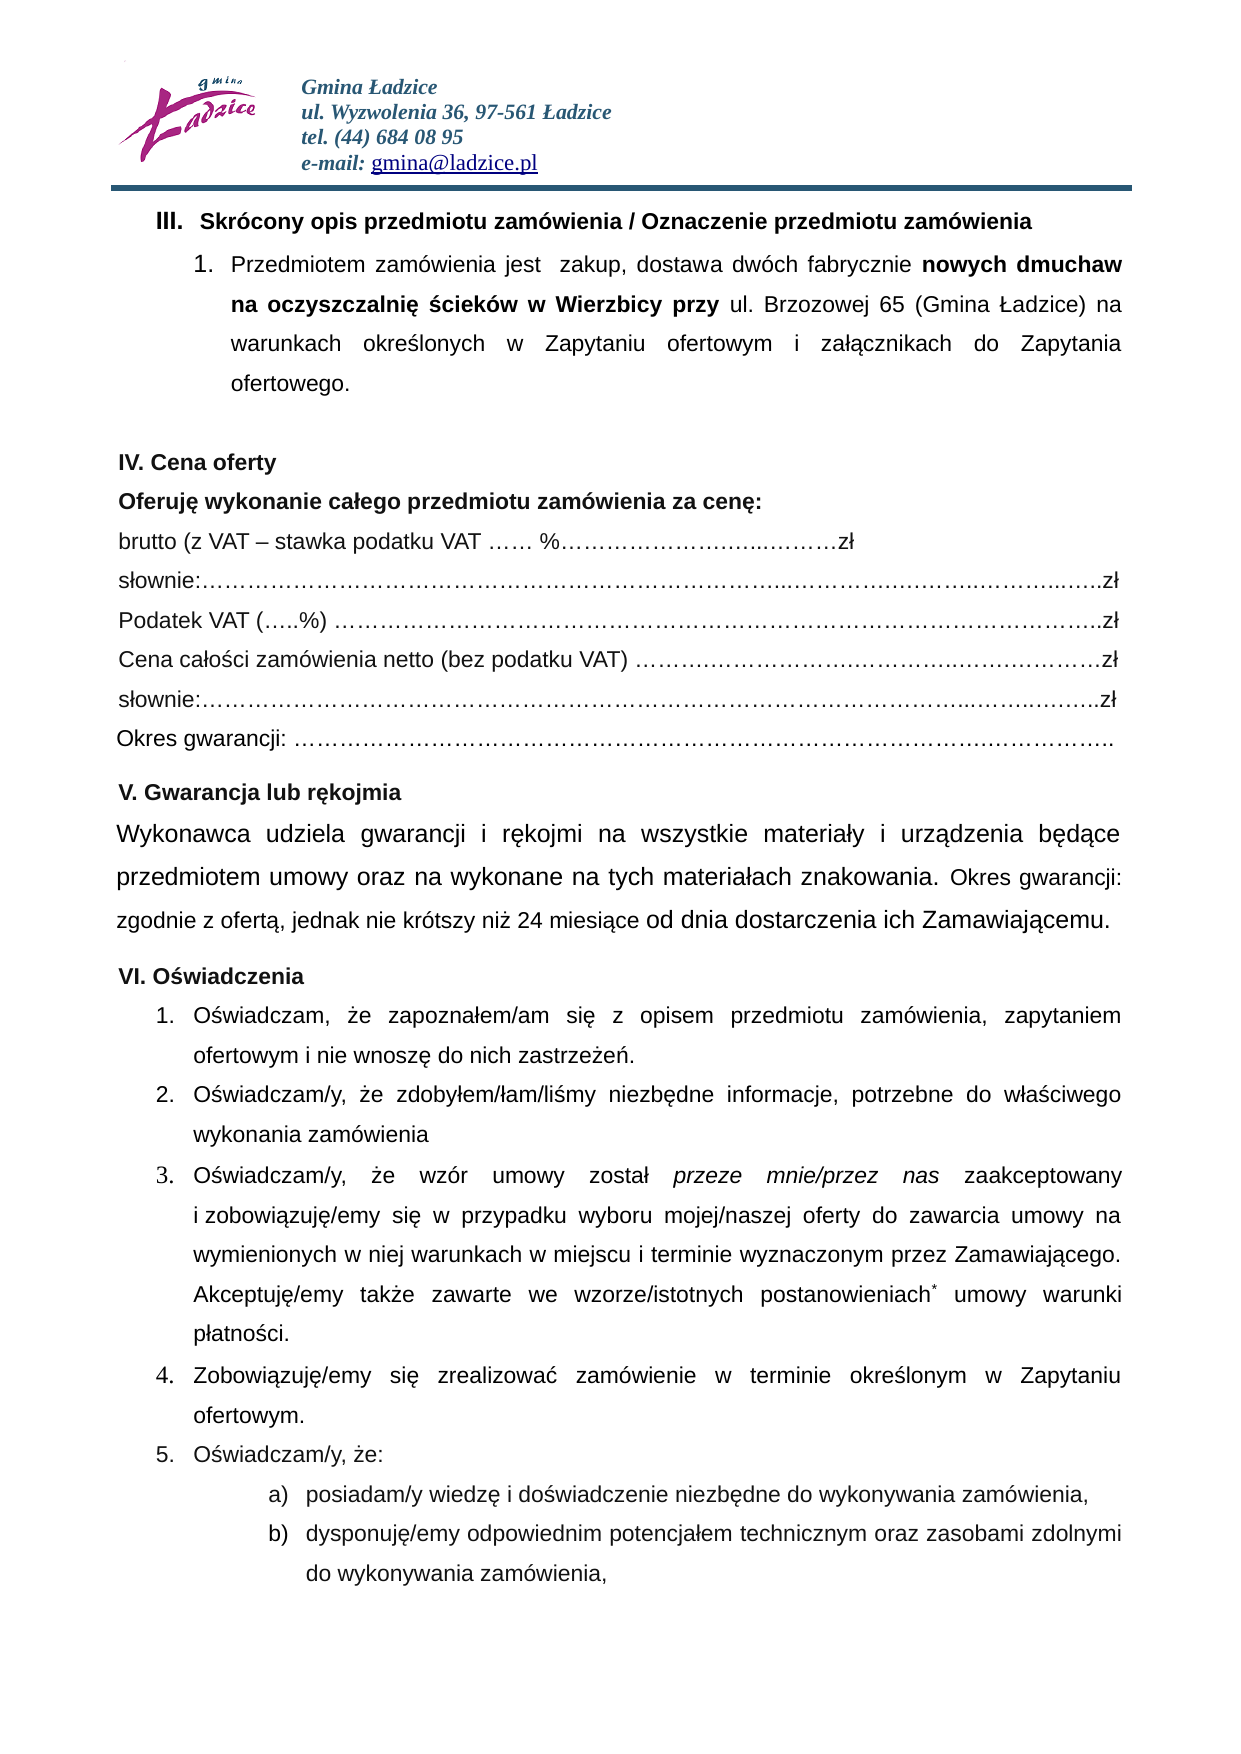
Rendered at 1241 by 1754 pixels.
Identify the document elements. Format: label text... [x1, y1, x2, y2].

list Oświadczam/y, że wzór umowy został przeze mnie/przez nas zaakceptowany i zobowiązuję/emy się w przypadku wyboru mojej/naszej oferty do zawarcia umowy na wymienionych w niej warunkach w miejscu i terminie wyznaczonym przez Zamawiającego. Akceptuję/emy także zawarte we wzorze/istotnych postanowieniach* umowy warunki płatności. [156, 1160, 1122, 1347]
list Oświadczam/y, że zdobyłem/łam/liśmy niezbędne informacje, potrzebne do właściwego wykonania zamówienia [156, 1081, 1122, 1147]
list Przedmiotem zamówienia jest zakup, dostawa dwóch fabrycznie nowych dmuchaw na oczyszczalnię ścieków w Wierzbicy przy ul. Brzozowej 65 (Gmina Ładzice) na warunkach określonych w Zapytaniu ofertowym i załącznikach do Zapytania ofertowego. [193, 249, 1122, 396]
text Podatek VAT (…..%) ………………………………………………………………………………………..zł [118, 607, 1122, 633]
list Zobowiązuję/emy się zrealizować zamówienie w terminie określonym w Zapytaniu ofertowym. [156, 1360, 1122, 1428]
list Oświadczam, że zapoznałem/am się z opisem przedmiotu zamówienia, zapytaniem ofertowym i nie wnoszę do nich zastrzeżeń. [156, 1002, 1122, 1068]
list Skrócony opis przedmiotu zamówienia / Oznaczenie przedmiotu zamówienia [156, 206, 1122, 235]
text V. Gwarancja lub rękojmia [118, 779, 1122, 806]
text słownie:………………………………………………………………………………………...……..….…..zł [118, 686, 1122, 712]
text Wykonawca udziela gwarancji i rękojmi na wszystkie materiały i urządzenia będące przedmiotem umowy oraz na wykonane na tych materiałach znakowania. Okres gwarancji: zgodnie z ofertą, jednak nie krótszy niż 24 miesiące od dnia dostarczenia ich Zamawiającemu. [116, 819, 1122, 934]
text Cena całości zamówienia netto (bez podatku VAT) ……….……………….…………..…….…………zł [118, 646, 1122, 673]
text słownie:…………………………………………………………………...………….….……..………...…..zł [118, 567, 1122, 594]
picture [118, 76, 256, 162]
text brutto (z VAT – stawka podatku VAT …… %………………….…...………zł [118, 528, 1122, 554]
text Oferuję wykonanie całego przedmiotu zamówienia za cenę: [118, 488, 1122, 515]
text VI. Oświadczenia [118, 963, 1122, 989]
list posiadam/y wiedzę i doświadczenie niezbędne do wykonywania zamówienia, [268, 1481, 1122, 1507]
list dysponuję/emy odpowiednim potencjałem technicznym oraz zasobami zdolnymi do wykonywania zamówienia, [268, 1520, 1122, 1586]
text IV. Cena oferty [118, 449, 1122, 475]
text Okres gwarancji: ……………………………………………………………………………….…………….. [116, 725, 1122, 752]
list Oświadczam/y, że: [156, 1441, 1122, 1468]
